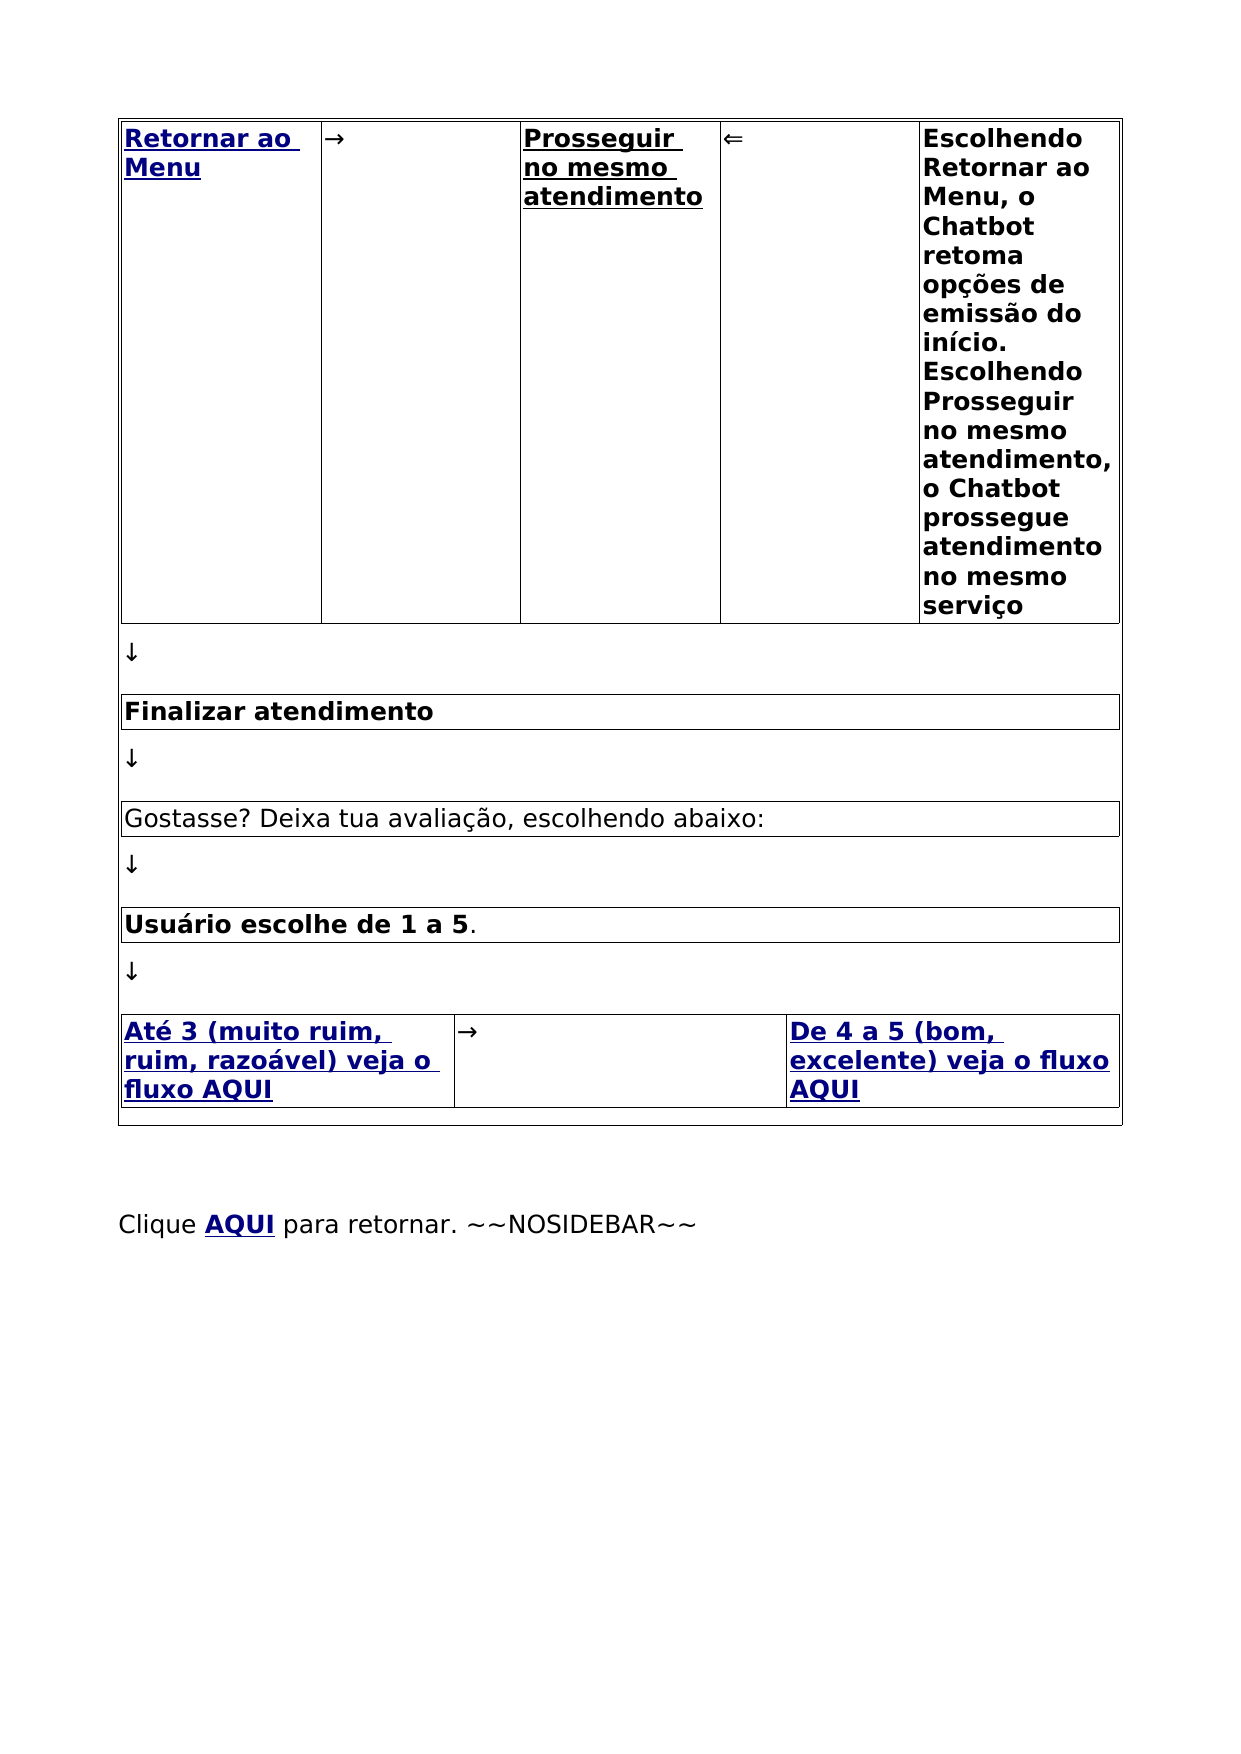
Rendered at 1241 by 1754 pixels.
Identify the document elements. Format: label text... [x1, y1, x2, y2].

table_header Usuário escolhe de 1 a 5. [122, 908, 1119, 942]
text Clique AQUI para retornar. ~~NOSIDEBAR~~ [118, 1211, 1122, 1269]
table_header ⇐ [721, 122, 919, 623]
table_header Retornar ao Menu [122, 122, 321, 623]
table_header Até 3 (muito ruim, ruim, razoável) veja o fluxo AQUI [122, 1015, 454, 1107]
table_header Finalizar atendimento [122, 695, 1119, 729]
table_header De 4 a 5 (bom, excelente) veja o fluxo AQUI [787, 1015, 1119, 1107]
table_header → [455, 1015, 786, 1107]
table_header → [322, 122, 520, 623]
table_header Prosseguir no mesmo atendimento [521, 122, 720, 623]
table_header ↓ ↓ ↓ ↓ [119, 119, 1122, 1125]
table_header Escolhendo Retornar ao Menu, o Chatbot retoma opções de emissão do início. Escolhendo Prosseguir no mesmo atendimento, o Chatbot prossegue atendimento no mesmo serviço [920, 122, 1119, 623]
table_header Gostasse? Deixa tua avaliação, escolhendo abaixo: [122, 802, 1119, 836]
